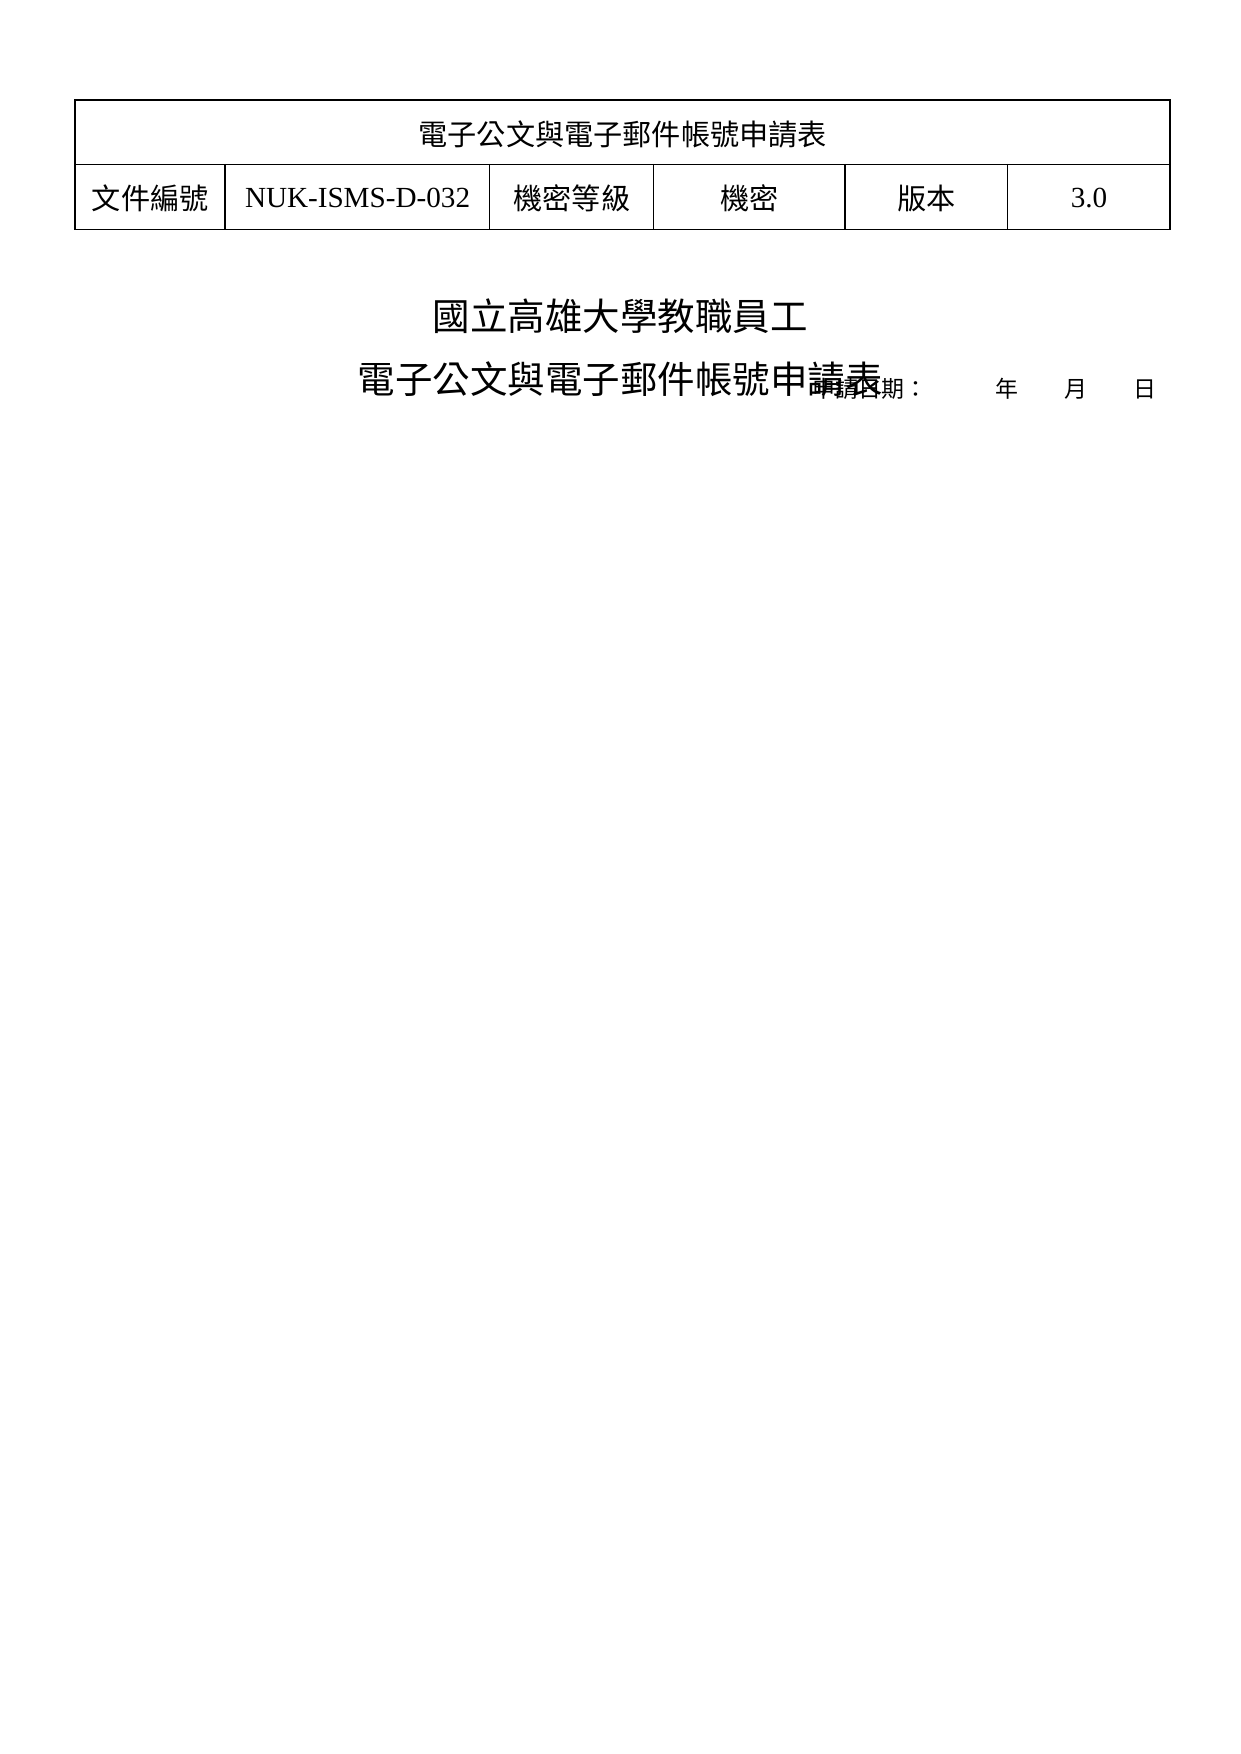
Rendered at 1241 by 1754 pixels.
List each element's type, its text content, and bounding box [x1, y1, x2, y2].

text 電子公文與電子郵件帳號申請表 [75, 335, 1165, 397]
text [791, 404, 1184, 410]
text 申請日期： 年 月 日 [791, 371, 1184, 404]
text 國立高雄大學教職員工 [75, 272, 1165, 335]
